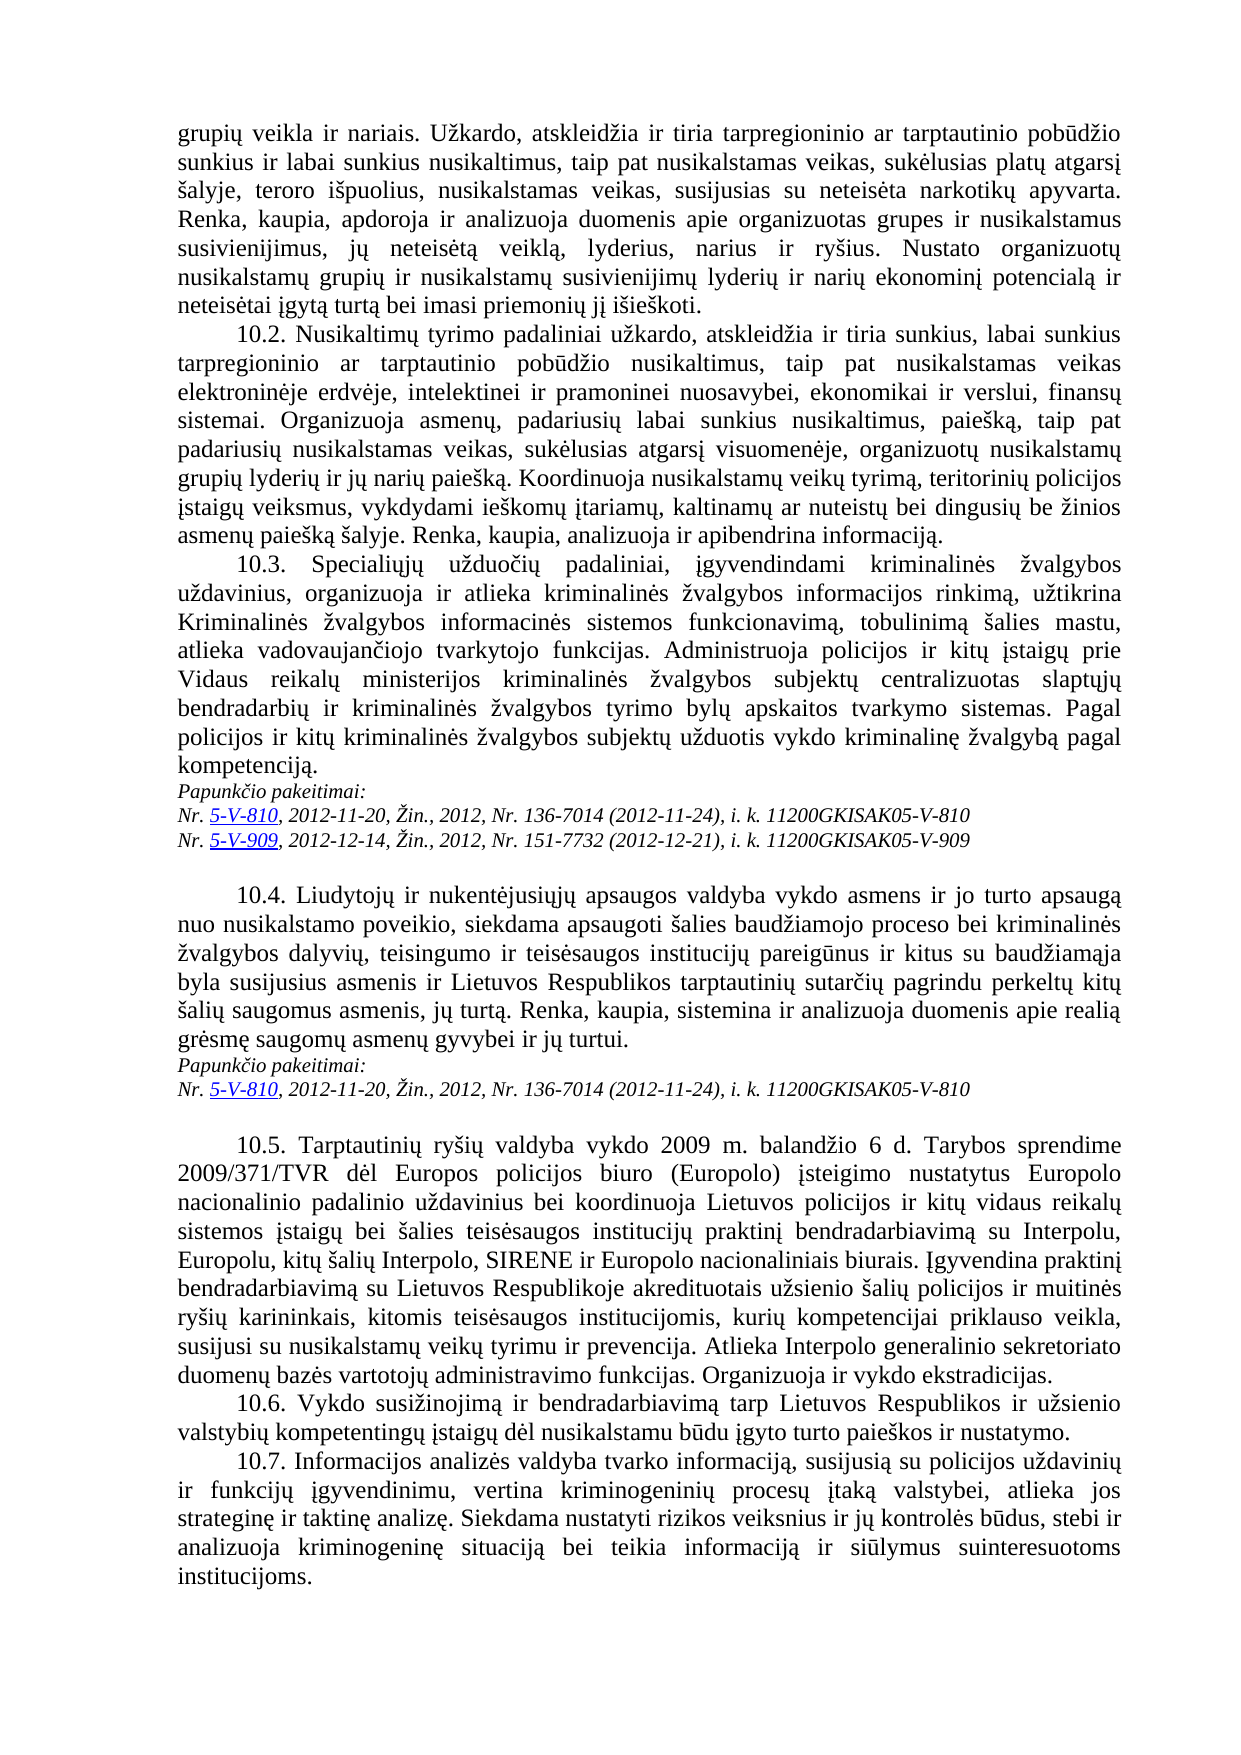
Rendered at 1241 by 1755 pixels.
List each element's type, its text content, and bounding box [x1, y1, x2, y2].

text 10.5. Tarptautinių ryšių valdyba vykdo 2009 m. balandžio 6 d. Tarybos sprendime 2009/371/TVR dėl Europos policijos biuro (Europolo) įsteigimo nustatytus Europolo nacionalinio padalinio uždavinius bei koordinuoja Lietuvos policijos ir kitų vidaus reikalų sistemos įstaigų bei šalies teisėsaugos institucijų praktinį bendradarbiavimą su Interpolu, Europolu, kitų šalių Interpolo, SIRENE ir Europolo nacionaliniais biurais. Įgyvendina praktinį bendradarbiavimą su Lietuvos Respublikoje akredituotais užsienio šalių policijos ir muitinės ryšių karininkais, kitomis teisėsaugos institucijomis, kurių kompetencijai priklauso veikla, susijusi su nusikalstamų veikų tyrimu ir prevencija. Atlieka Interpolo generalinio sekretoriato duomenų bazės vartotojų administravimo funkcijas. Organizuoja ir vykdo ekstradicijas. [177, 1130, 1122, 1388]
text Papunkčio pakeitimai: [177, 779, 1122, 803]
text Nr. 5-V-810, 2012-11-20, Žin., 2012, Nr. 136-7014 (2012-11-24), i. k. 11200GKISAK05-V-810 [177, 1077, 1122, 1101]
text Nr. 5-V-909, 2012-12-14, Žin., 2012, Nr. 151-7732 (2012-12-21), i. k. 11200GKISAK05-V-909 [177, 827, 1122, 852]
text 10.7. Informacijos analizės valdyba tvarko informaciją, susijusią su policijos uždavinių ir funkcijų įgyvendinimu, vertina kriminogeninių procesų įtaką valstybei, atlieka jos strateginę ir taktinę analizę. Siekdama nustatyti rizikos veiksnius ir jų kontrolės būdus, stebi ir analizuoja kriminogeninę situaciją bei teikia informaciją ir siūlymus suinteresuotoms institucijoms. [177, 1446, 1122, 1590]
text Nr. 5-V-810, 2012-11-20, Žin., 2012, Nr. 136-7014 (2012-11-24), i. k. 11200GKISAK05-V-810 [177, 803, 1122, 827]
text Papunkčio pakeitimai: [177, 1053, 1122, 1077]
text grupių veikla ir nariais. Užkardo, atskleidžia ir tiria tarpregioninio ar tarptautinio pobūdžio sunkius ir labai sunkius nusikaltimus, taip pat nusikalstamas veikas, sukėlusias platų atgarsį šalyje, teroro išpuolius, nusikalstamas veikas, susijusias su neteisėta narkotikų apyvarta. Renka, kaupia, apdoroja ir analizuoja duomenis apie organizuotas grupes ir nusikalstamus susivienijimus, jų neteisėtą veiklą, lyderius, narius ir ryšius. Nustato organizuotų nusikalstamų grupių ir nusikalstamų susivienijimų lyderių ir narių ekonominį potencialą ir neteisėtai įgytą turtą bei imasi priemonių jį išieškoti. [177, 118, 1122, 319]
text 10.3. Specialiųjų užduočių padaliniai, įgyvendindami kriminalinės žvalgybos uždavinius, organizuoja ir atlieka kriminalinės žvalgybos informacijos rinkimą, užtikrina Kriminalinės žvalgybos informacinės sistemos funkcionavimą, tobulinimą šalies mastu, atlieka vadovaujančiojo tvarkytojo funkcijas. Administruoja policijos ir kitų įstaigų prie Vidaus reikalų ministerijos kriminalinės žvalgybos subjektų centralizuotas slaptųjų bendradarbių ir kriminalinės žvalgybos tyrimo bylų apskaitos tvarkymo sistemas. Pagal policijos ir kitų kriminalinės žvalgybos subjektų užduotis vykdo kriminalinę žvalgybą pagal kompetenciją. [177, 549, 1122, 779]
text 10.4. Liudytojų ir nukentėjusiųjų apsaugos valdyba vykdo asmens ir jo turto apsaugą nuo nusikalstamo poveikio, siekdama apsaugoti šalies baudžiamojo proceso bei kriminalinės žvalgybos dalyvių, teisingumo ir teisėsaugos institucijų pareigūnus ir kitus su baudžiamąja byla susijusius asmenis ir Lietuvos Respublikos tarptautinių sutarčių pagrindu perkeltų kitų šalių saugomus asmenis, jų turtą. Renka, kaupia, sistemina ir analizuoja duomenis apie realią grėsmę saugomų asmenų gyvybei ir jų turtui. [177, 880, 1122, 1053]
text 10.2. Nusikaltimų tyrimo padaliniai užkardo, atskleidžia ir tiria sunkius, labai sunkius tarpregioninio ar tarptautinio pobūdžio nusikaltimus, taip pat nusikalstamas veikas elektroninėje erdvėje, intelektinei ir pramoninei nuosavybei, ekonomikai ir verslui, finansų sistemai. Organizuoja asmenų, padariusių labai sunkius nusikaltimus, paiešką, taip pat padariusių nusikalstamas veikas, sukėlusias atgarsį visuomenėje, organizuotų nusikalstamų grupių lyderių ir jų narių paiešką. Koordinuoja nusikalstamų veikų tyrimą, teritorinių policijos įstaigų veiksmus, vykdydami ieškomų įtariamų, kaltinamų ar nuteistų bei dingusių be žinios asmenų paiešką šalyje. Renka, kaupia, analizuoja ir apibendrina informaciją. [177, 319, 1122, 549]
text 10.6. Vykdo susižinojimą ir bendradarbiavimą tarp Lietuvos Respublikos ir užsienio valstybių kompetentingų įstaigų dėl nusikalstamu būdu įgyto turto paieškos ir nustatymo. [177, 1388, 1122, 1446]
